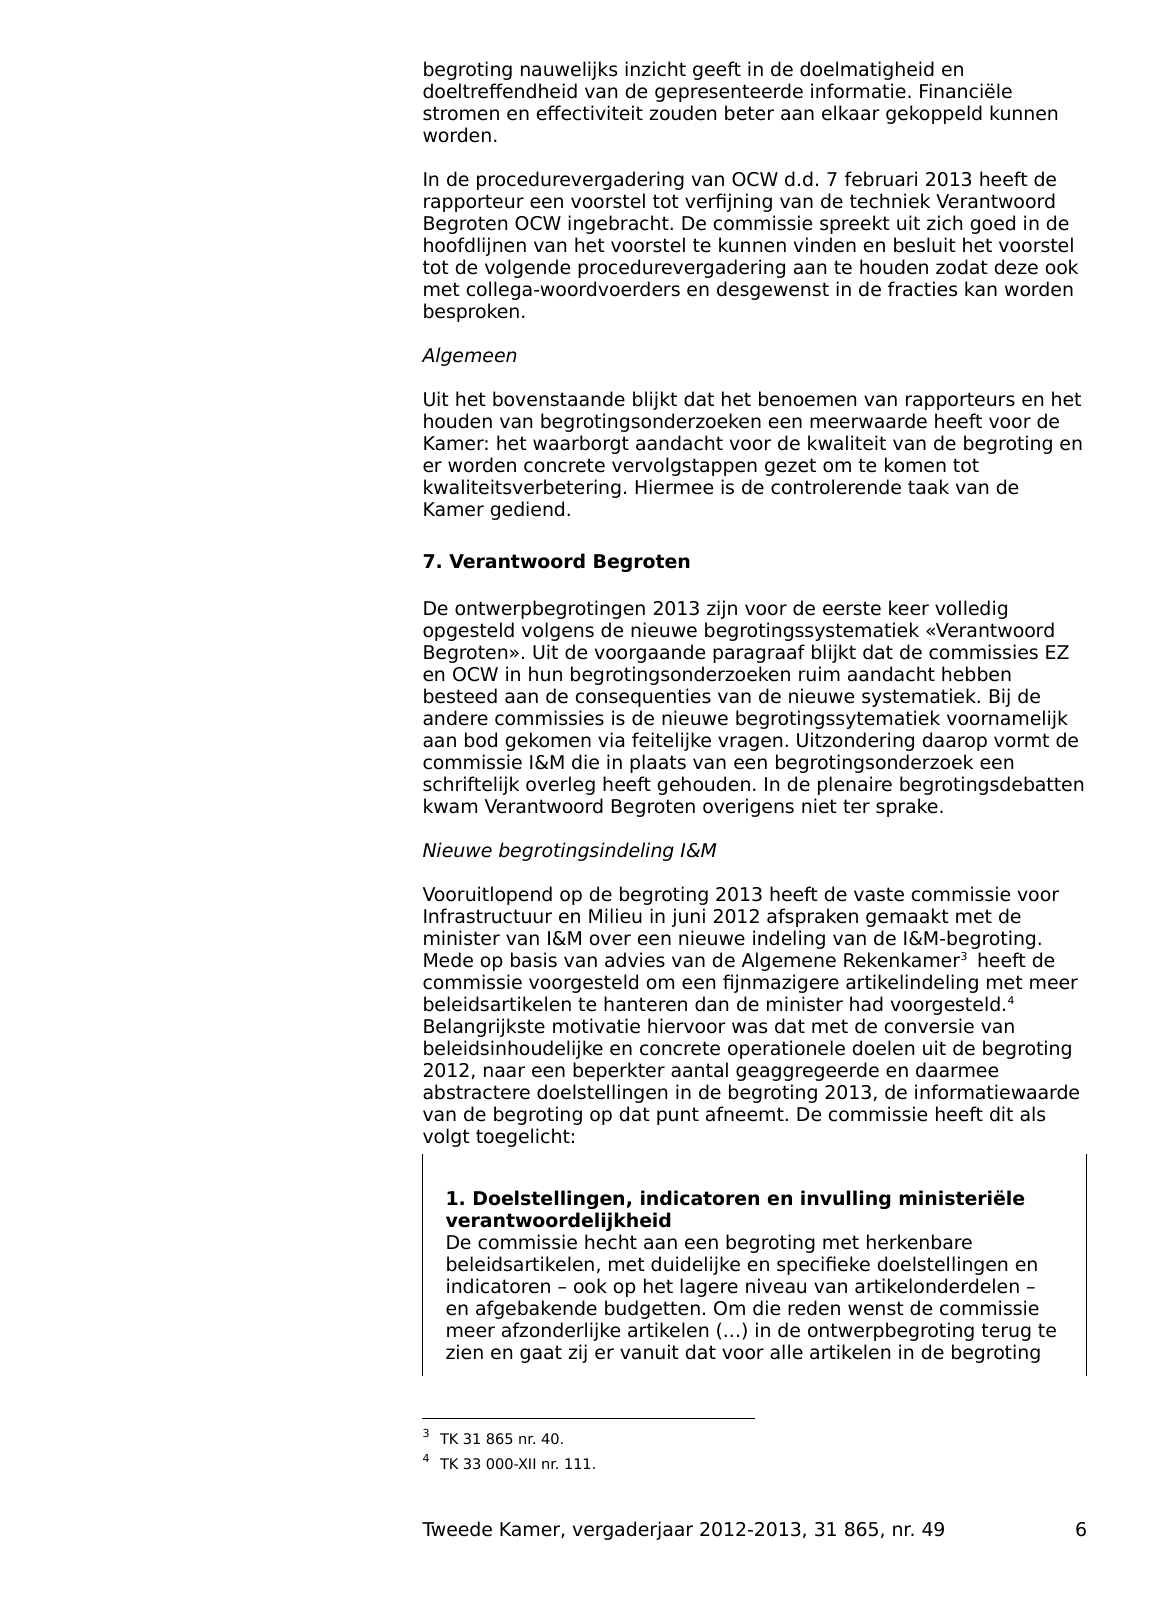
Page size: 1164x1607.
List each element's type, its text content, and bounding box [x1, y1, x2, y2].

text Uit het bovenstaande blijkt dat het benoemen van rapporteurs en het houden van begrotingsonderzoeken een meerwaarde heeft voor de Kamer: het waarborgt aandacht voor de kwaliteit van de begroting en er worden concrete vervolgstappen gezet om te komen tot kwaliteitsverbetering. Hiermee is de controlerende taak van de Kamer gediend. [422, 389, 1087, 521]
table_header 1. Doelstellingen, indicatoren en invulling ministeriële verantwoordelijkheid De commissie hecht aan een begroting met herkenbare beleidsartikelen, met duidelijke en specifieke doelstellingen en indicatoren – ook op het lagere niveau van artikelonderdelen – en afgebakende budgetten. Om die reden wenst de commissie meer afzonderlijke artikelen (...) in de ontwerpbegroting terug te zien en gaat zij er vanuit dat voor alle artikelen in de begroting [423, 1154, 1086, 1376]
subtitle Algemeen [422, 345, 1087, 367]
text De ontwerpbegrotingen 2013 zijn voor de eerste keer volledig opgesteld volgens de nieuwe begrotingssystematiek «Verantwoord Begroten». Uit de voorgaande paragraaf blijkt dat de commissies EZ en OCW in hun begrotingsonderzoeken ruim aandacht hebben besteed aan de consequenties van de nieuwe systematiek. Bij de andere commissies is de nieuwe begrotingssytematiek voornamelijk aan bod gekomen via feitelijke vragen. Uitzondering daarop vormt de commissie I&M die in plaats van een begrotingsonderzoek een schriftelijk overleg heeft gehouden. In de plenaire begrotingsdebatten kwam Verantwoord Begroten overigens niet ter sprake. [422, 598, 1087, 818]
subtitle 7. Verantwoord Begroten [422, 551, 1087, 573]
text TK 31 865 nr. 40. [422, 1427, 1087, 1449]
text TK 33 000-XII nr. 111. [422, 1452, 1087, 1474]
text Vooruitlopend op de begroting 2013 heeft de vaste commissie voor Infrastructuur en Milieu in juni 2012 afspraken gemaakt met de minister van I&M over een nieuwe indeling van de I&M-begroting. Mede op basis van advies van de Algemene Rekenkamer heeft de commissie voorgesteld om een fijnmazigere artikelindeling met meer beleidsartikelen te hanteren dan de minister had voorgesteld. Belangrijkste motivatie hiervoor was dat met de conversie van beleidsinhoudelijke en concrete operationele doelen uit de begroting 2012, naar een beperkter aantal geaggregeerde en daarmee abstractere doelstellingen in de begroting 2013, de informatiewaarde van de begroting op dat punt afneemt. De commissie heeft dit als volgt toegelicht: [422, 884, 1087, 1148]
text begroting nauwelijks inzicht geeft in de doelmatigheid en doeltreffendheid van de gepresenteerde informatie. Financiële stromen en effectiviteit zouden beter aan elkaar gekoppeld kunnen worden. [422, 59, 1087, 147]
text In de procedurevergadering van OCW d.d. 7 februari 2013 heeft de rapporteur een voorstel tot verfijning van de techniek Verantwoord Begroten OCW ingebracht. De commissie spreekt uit zich goed in de hoofdlijnen van het voorstel te kunnen vinden en besluit het voorstel tot de volgende procedurevergadering aan te houden zodat deze ook met collega-woordvoerders en desgewenst in de fracties kan worden besproken. [422, 169, 1087, 323]
subtitle Nieuwe begrotingsindeling I&M [422, 840, 1087, 862]
